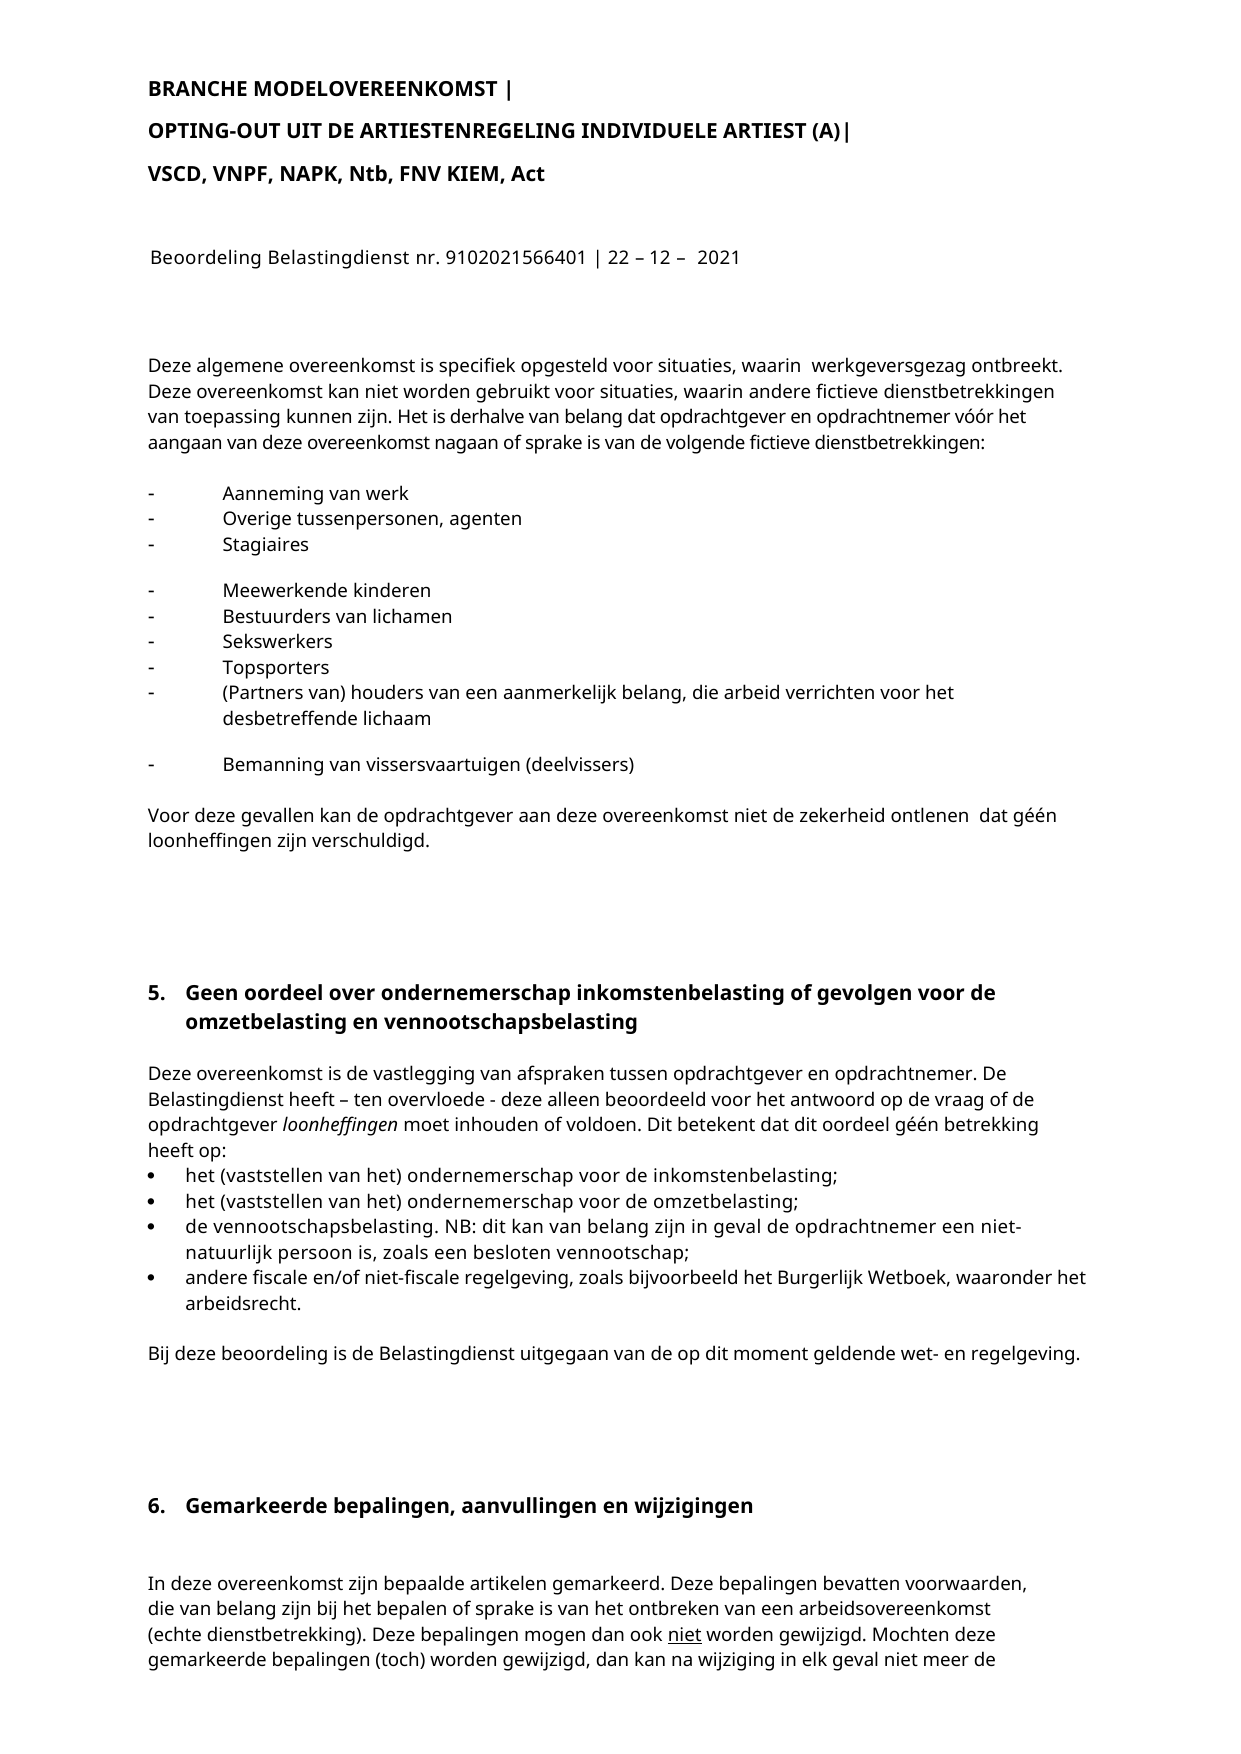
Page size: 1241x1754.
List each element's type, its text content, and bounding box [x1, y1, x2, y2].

list Stagiaires [148, 531, 1093, 557]
text Deze overeenkomst is de vastlegging van afspraken tussen opdrachtgever en opdrachtnemer. De Belastingdienst heeft – ten overvloede - deze alleen beoordeeld voor het antwoord op de vraag of de opdrachtgever loonheffingen moet inhouden of voldoen. Dit betekent dat dit oordeel géén betrekking heeft op: [148, 1060, 1050, 1162]
list Sekswerkers [148, 628, 1093, 654]
list Topsporters [148, 654, 1093, 679]
list Aanneming van werk [148, 480, 1093, 505]
list (Partners van) houders van een aanmerkelijk belang, die arbeid verrichten voor het desbetreffende lichaam [148, 679, 977, 731]
list Bemanning van vissersvaartuigen (deelvissers) [148, 751, 1093, 777]
list het (vaststellen van het) ondernemerschap voor de inkomstenbelasting; [148, 1162, 1093, 1188]
list Overige tussenpersonen, agenten [148, 505, 1093, 531]
list Gemarkeerde bepalingen, aanvullingen en wijzigingen [148, 1492, 1093, 1520]
list andere fiscale en/of niet-fiscale regelgeving, zoals bijvoorbeeld het Burgerlijk Wetboek, waaronder het arbeidsrecht. [148, 1264, 1093, 1316]
text In deze overeenkomst zijn bepaalde artikelen gemarkeerd. Deze bepalingen bevatten voorwaarden, die van belang zijn bij het bepalen of sprake is van het ontbreken van een arbeidsovereenkomst (echte dienstbetrekking). Deze bepalingen mogen dan ook niet worden gewijzigd. Mochten deze gemarkeerde bepalingen (toch) worden gewijzigd, dan kan na wijziging in elk geval niet meer de [148, 1570, 1043, 1672]
list Meewerkende kinderen [148, 577, 1093, 603]
text Bij deze beoordeling is de Belastingdienst uitgegaan van de op dit moment geldende wet- en regelgeving. [148, 1341, 1093, 1366]
list Bestuurders van lichamen [148, 603, 1093, 628]
list het (vaststellen van het) ondernemerschap voor de omzetbelasting; [148, 1188, 1093, 1213]
list de vennootschapsbelasting. NB: dit kan van belang zijn in geval de opdrachtnemer een niet-natuurlijk persoon is, zoals een besloten vennootschap; [148, 1213, 1093, 1264]
text Voor deze gevallen kan de opdrachtgever aan deze overeenkomst niet de zekerheid ontlenen dat géén loonheffingen zijn verschuldigd. [148, 802, 1077, 853]
list Geen oordeel over ondernemerschap inkomstenbelasting of gevolgen voor de omzetbelasting en vennootschapsbelasting [148, 978, 1093, 1035]
text Deze algemene overeenkomst is specifiek opgesteld voor situaties, waarin werkgeversgezag ontbreekt. Deze overeenkomst kan niet worden gebruikt voor situaties, waarin andere fictieve dienstbetrekkingen van toepassing kunnen zijn. Het is derhalve van belang dat opdrachtgever en opdrachtnemer vóór het aangaan van deze overeenkomst nagaan of sprake is van de volgende fictieve dienstbetrekkingen: [148, 353, 1075, 455]
